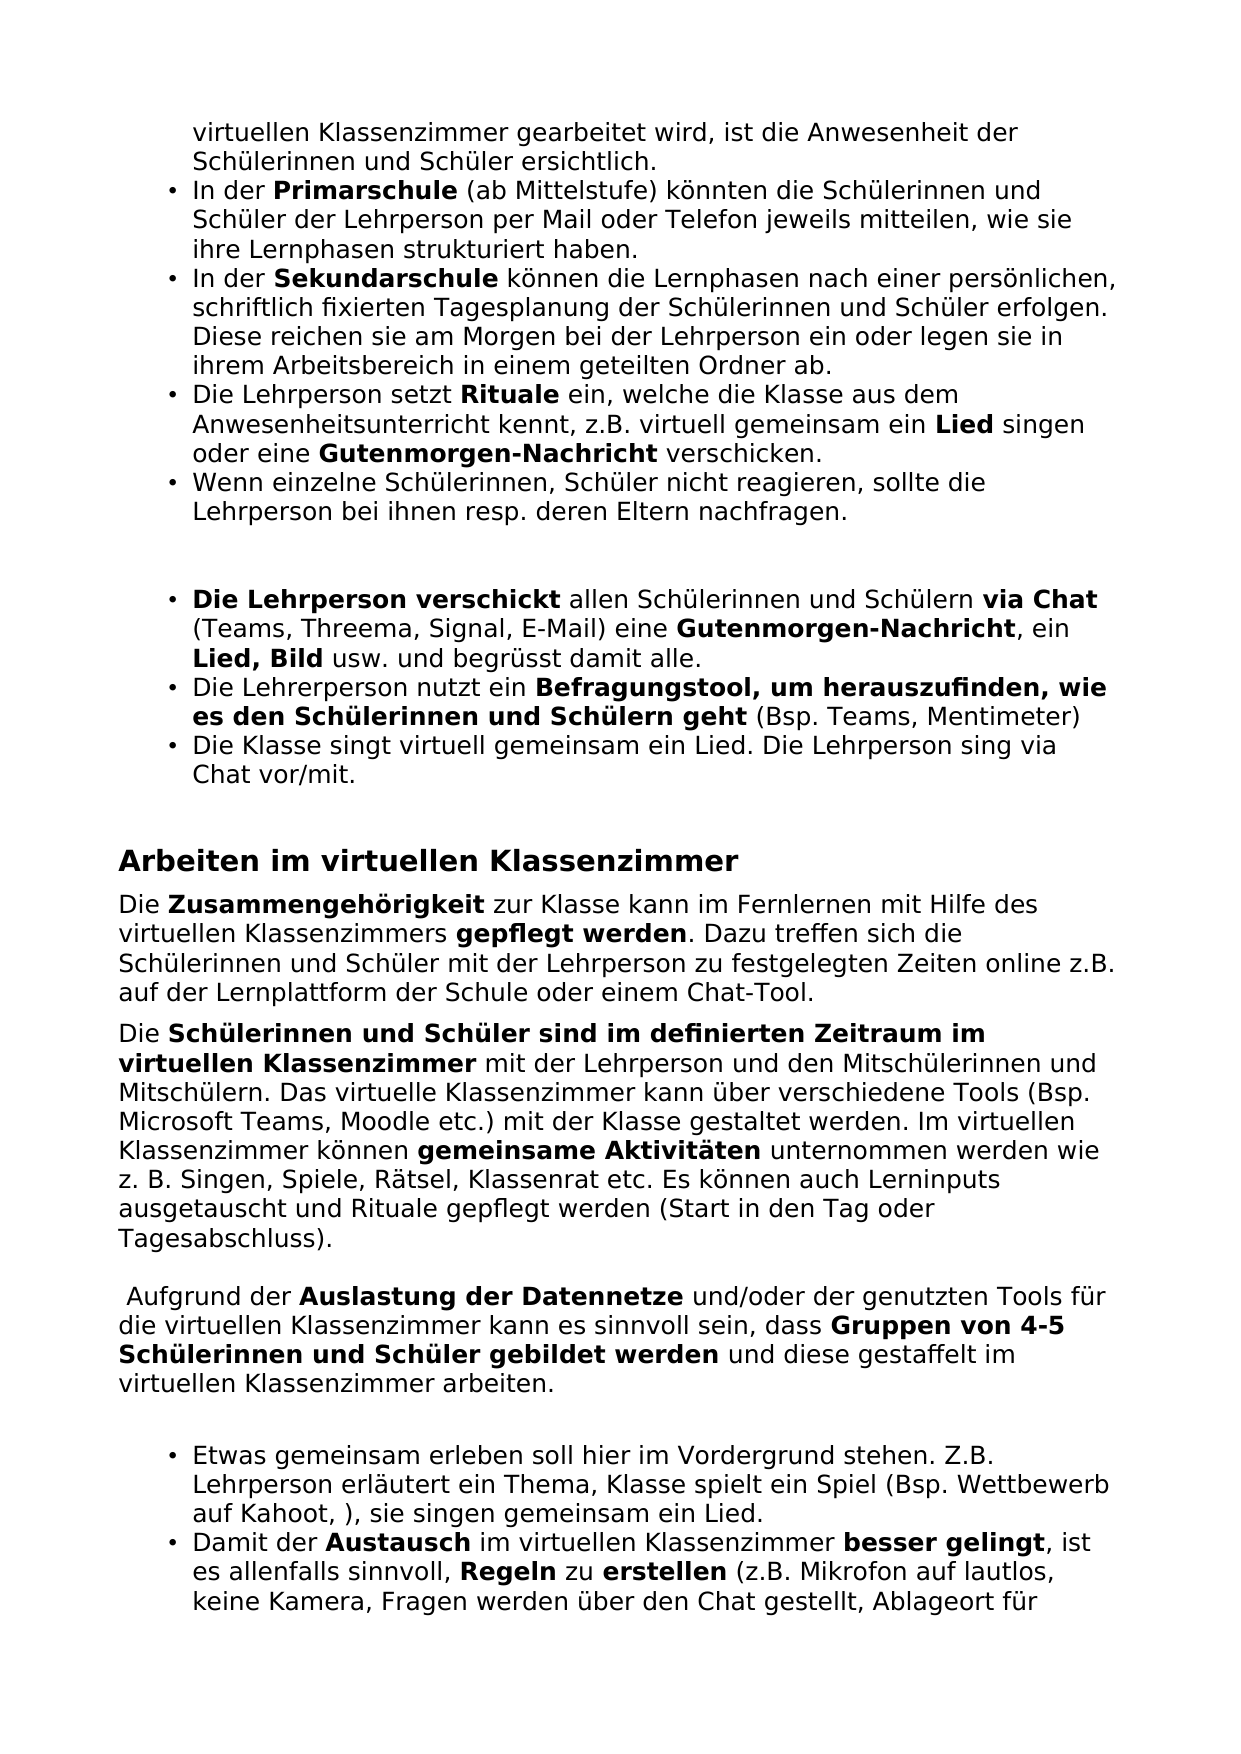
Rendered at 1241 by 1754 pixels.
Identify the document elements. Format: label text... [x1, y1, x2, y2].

list In der Sekundarschule können die Lernphasen nach einer persönlichen, schriftlich fixierten Tagesplanung der Schülerinnen und Schüler erfolgen. Diese reichen sie am Morgen bei der Lehrperson ein oder legen sie in ihrem Arbeitsbereich in einem geteilten Ordner ab. [177, 264, 1122, 381]
list Die Lehrerperson nutzt ein Befragungstool, um herauszufinden, wie es den Schülerinnen und Schülern geht (Bsp. Teams, Mentimeter) [177, 673, 1122, 731]
text Die Zusammengehörigkeit zur Klasse kann im Fernlernen mit Hilfe des virtuellen Klassenzimmers gepflegt werden. Dazu treffen sich die Schülerinnen und Schüler mit der Lehrperson zu festgelegten Zeiten online z.B. auf der Lernplattform der Schule oder einem Chat-Tool. [118, 891, 1122, 1007]
list Damit der Austausch im virtuellen Klassenzimmer besser gelingt, ist es allenfalls sinnvoll, Regeln zu erstellen (z.B. Mikrofon auf lautlos, keine Kamera, Fragen werden über den Chat gestellt, Ablageort für [177, 1528, 1122, 1616]
list Etwas gemeinsam erleben soll hier im Vordergrund stehen. Z.B. Lehrperson erläutert ein Thema, Klasse spielt ein Spiel (Bsp. Wettbewerb auf Kahoot, ), sie singen gemeinsam ein Lied. [177, 1441, 1122, 1528]
text Die Schülerinnen und Schüler sind im definierten Zeitraum im virtuellen Klassenzimmer mit der Lehrperson und den Mitschülerinnen und Mitschülern. Das virtuelle Klassenzimmer kann über verschiedene Tools (Bsp. Microsoft Teams, Moodle etc.) mit der Klasse gestaltet werden. Im virtuellen Klassenzimmer können gemeinsame Aktivitäten unternommen werden wie z. B. Singen, Spiele, Rätsel, Klassenrat etc. Es können auch Lerninputs ausgetauscht und Rituale gepflegt werden (Start in den Tag oder Tagesabschluss). Aufgrund der Auslastung der Datennetze und/oder der genutzten Tools für die virtuellen Klassenzimmer kann es sinnvoll sein, dass Gruppen von 4-5 Schülerinnen und Schüler gebildet werden und diese gestaffelt im virtuellen Klassenzimmer arbeiten. [118, 1020, 1122, 1399]
list In der Primarschule (ab Mittelstufe) könnten die Schülerinnen und Schüler der Lehrperson per Mail oder Telefon jeweils mitteilen, wie sie ihre Lernphasen strukturiert haben. [177, 176, 1122, 264]
list Die Lehrperson setzt Rituale ein, welche die Klasse aus dem Anwesenheitsunterricht kennt, z.B. virtuell gemeinsam ein Lied singen oder eine Gutenmorgen-Nachricht verschicken. [177, 381, 1122, 468]
list virtuellen Klassenzimmer gearbeitet wird, ist die Anwesenheit der Schülerinnen und Schüler ersichtlich. [177, 118, 1122, 176]
subtitle Arbeiten im virtuellen Klassenzimmer [118, 844, 1122, 878]
list Die Lehrperson verschickt allen Schülerinnen und Schülern via Chat (Teams, Threema, Signal, E-Mail) eine Gutenmorgen-Nachricht, ein Lied, Bild usw. und begrüsst damit alle. [177, 585, 1122, 673]
list Wenn einzelne Schülerinnen, Schüler nicht reagieren, sollte die Lehrperson bei ihnen resp. deren Eltern nachfragen. [177, 468, 1122, 526]
list Die Klasse singt virtuell gemeinsam ein Lied. Die Lehrperson sing via Chat vor/mit. [177, 731, 1122, 789]
